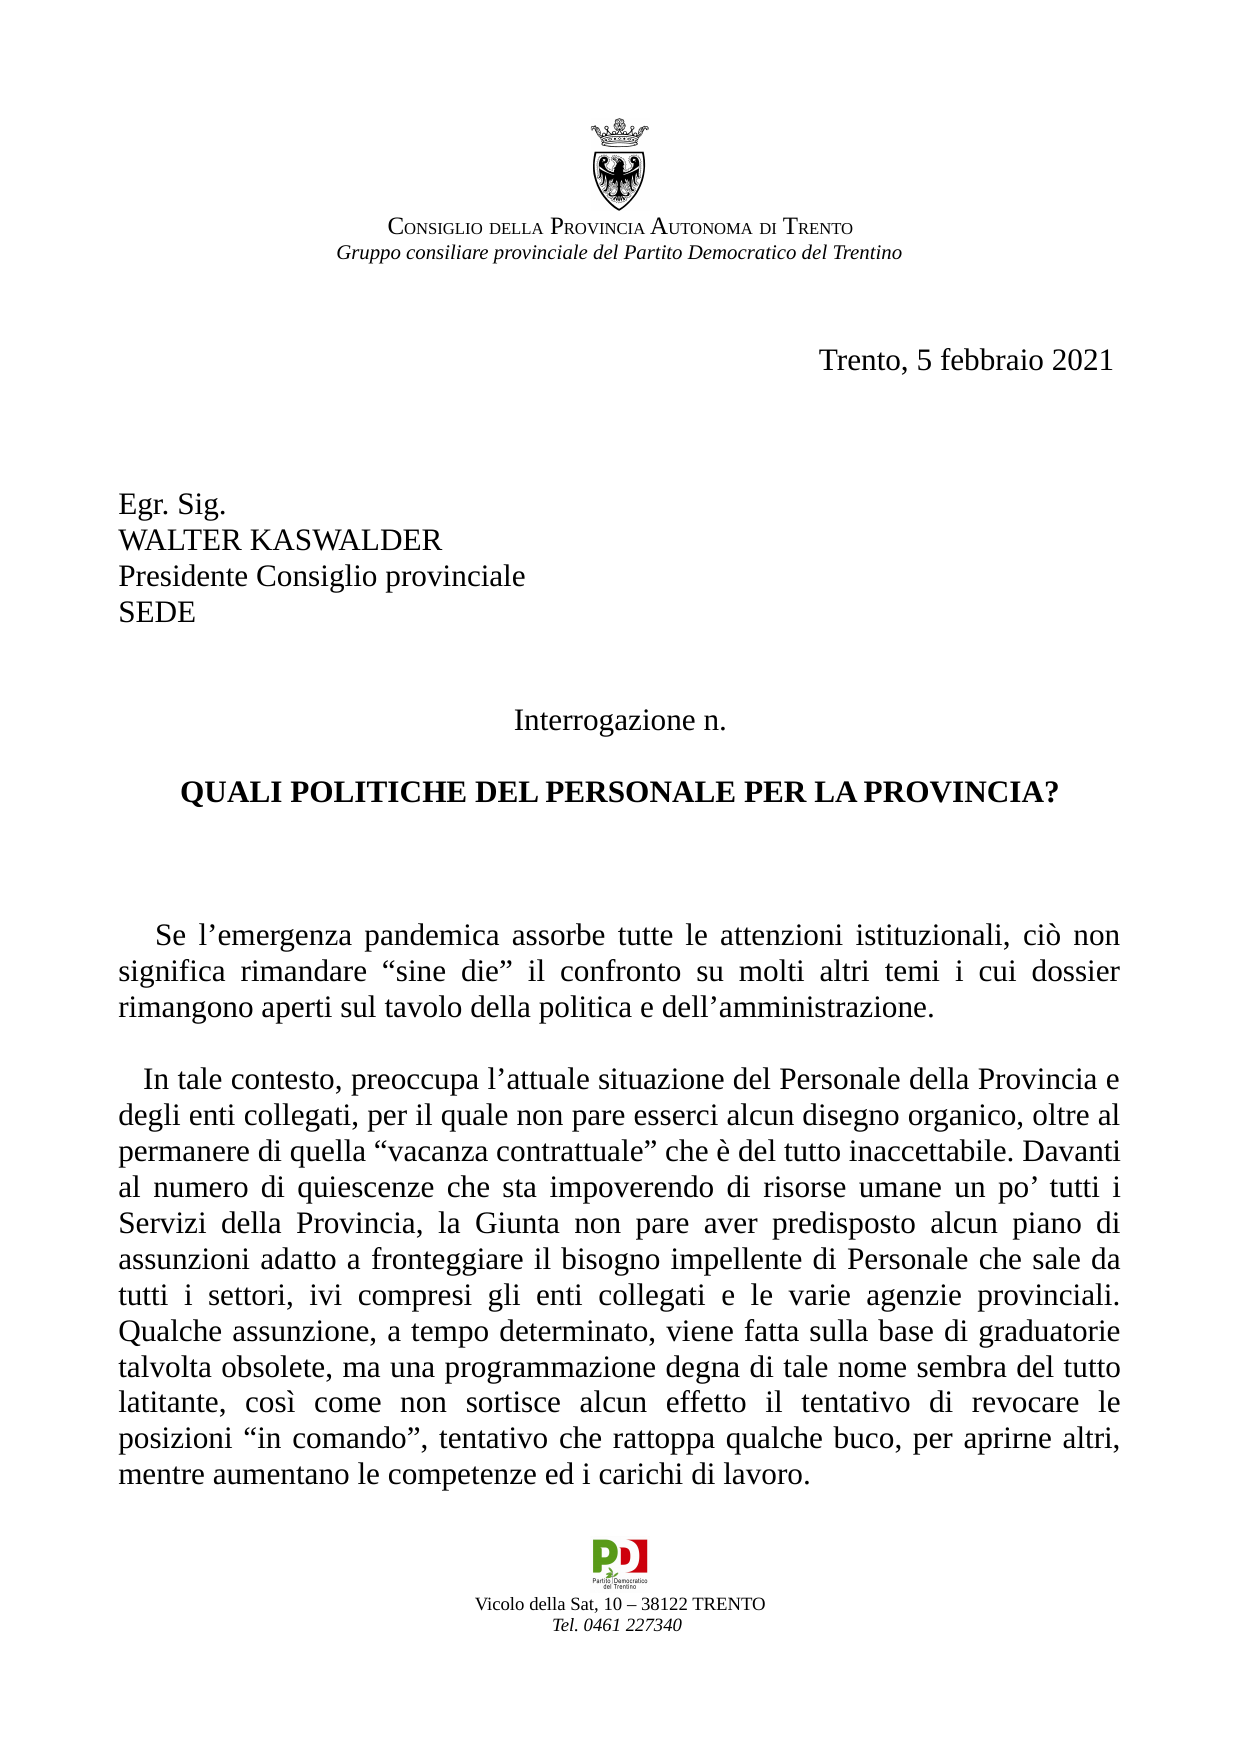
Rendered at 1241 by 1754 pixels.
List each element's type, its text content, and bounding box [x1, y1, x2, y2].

text Presidente Consiglio provinciale [118, 557, 1122, 593]
picture [590, 1536, 650, 1593]
text Interrogazione n. [118, 701, 1122, 737]
text In tale contesto, preoccupa l’attuale situazione del Personale della Provincia e degli enti collegati, per il quale non pare esserci alcun disegno organico, oltre al permanere di quella “vacanza contrattuale” che è del tutto inaccettabile. Davanti al numero di quiescenze che sta impoverendo di risorse umane un po’ tutti i Servizi della Provincia, la Giunta non pare aver predisposto alcun piano di assunzioni adatto a fronteggiare il bisogno impellente di Personale che sale da tutti i settori, ivi compresi gli enti collegati e le varie agenzie provinciali. Qualche assunzione, a tempo determinato, viene fatta sulla base di graduatorie talvolta obsolete, ma una programmazione degna di tale nome sembra del tutto latitante, così come non sortisce alcun effetto il tentativo di revocare le posizioni “in comando”, tentativo che rattoppa qualche buco, per aprirne altri, mentre aumentano le competenze ed i carichi di lavoro. [118, 1060, 1122, 1492]
text Egr. Sig. [118, 485, 1122, 521]
text WALTER KASWALDER [118, 521, 1122, 557]
text SEDE [118, 593, 1122, 629]
text Se l’emergenza pandemica assorbe tutte le attenzioni istituzionali, ciò non significa rimandare “sine die” il confronto su molti altri temi i cui dossier rimangono aperti sul tavolo della politica e dell’amministrazione. [118, 917, 1122, 1024]
text Trento, 5 febbraio 2021 [118, 342, 1122, 377]
text QUALI POLITICHE DEL PERSONALE PER LA PROVINCIA? [118, 773, 1122, 809]
picture [590, 118, 650, 211]
